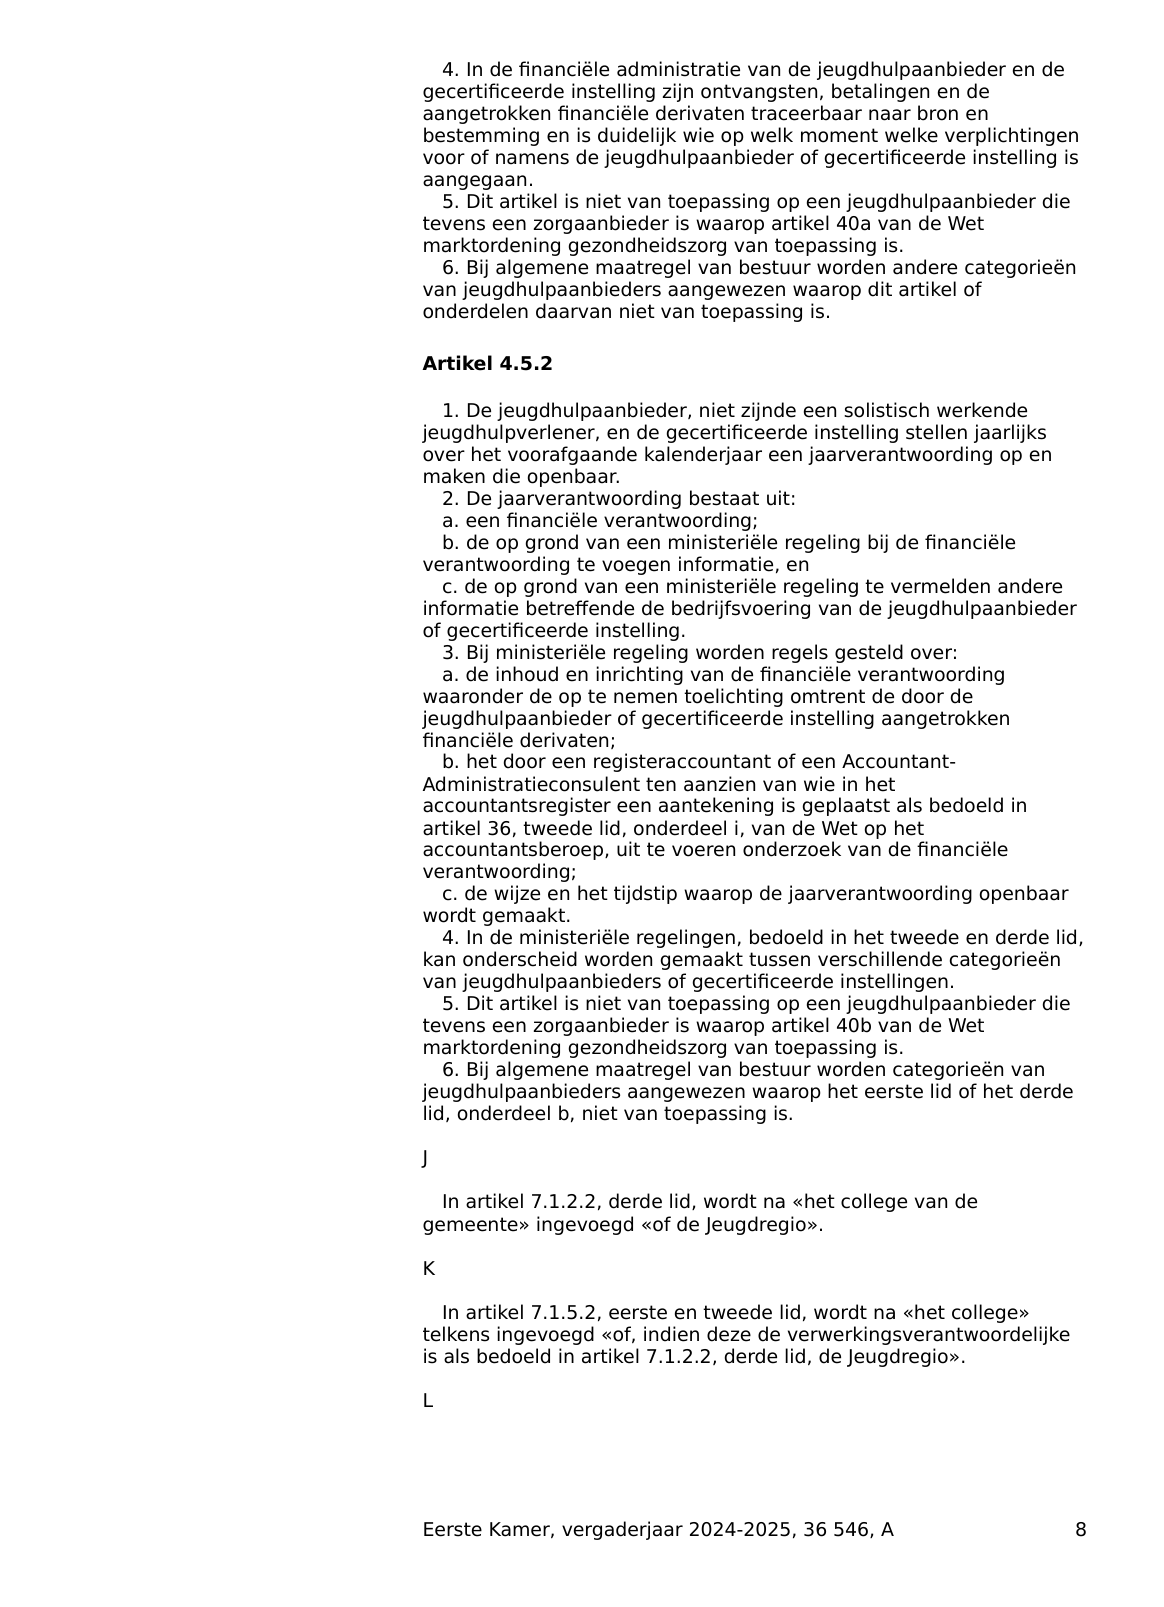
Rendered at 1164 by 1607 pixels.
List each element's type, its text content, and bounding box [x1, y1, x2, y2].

text L [422, 1390, 1087, 1412]
text a. een financiële verantwoording; [422, 510, 1087, 532]
text 4. In de financiële administratie van de jeugdhulpaanbieder en de gecertificeerde instelling zijn ontvangsten, betalingen en de aangetrokken financiële derivaten traceerbaar naar bron en bestemming en is duidelijk wie op welk moment welke verplichtingen voor of namens de jeugdhulpaanbieder of gecertificeerde instelling is aangegaan. [422, 59, 1087, 191]
text In artikel 7.1.5.2, eerste en tweede lid, wordt na «het college» telkens ingevoegd «of, indien deze de verwerkingsverantwoordelijke is als bedoeld in artikel 7.1.2.2, derde lid, de Jeugdregio». [422, 1302, 1087, 1368]
text 6. Bij algemene maatregel van bestuur worden categorieën van jeugdhulpaanbieders aangewezen waarop het eerste lid of het derde lid, onderdeel b, niet van toepassing is. [422, 1059, 1087, 1125]
subtitle Artikel 4.5.2 [422, 353, 1087, 375]
text In artikel 7.1.2.2, derde lid, wordt na «het college van de gemeente» ingevoegd «of de Jeugdregio». [422, 1191, 1087, 1235]
text 1. De jeugdhulpaanbieder, niet zijnde een solistisch werkende jeugdhulpverlener, en de gecertificeerde instelling stellen jaarlijks over het voorafgaande kalenderjaar een jaarverantwoording op en maken die openbaar. [422, 400, 1087, 488]
text 3. Bij ministeriële regeling worden regels gesteld over: [422, 642, 1087, 663]
text b. het door een registeraccountant of een Accountant- Administratieconsulent ten aanzien van wie in het accountantsregister een aantekening is geplaatst als bedoeld in artikel 36, tweede lid, onderdeel i, van de Wet op het accountantsberoep, uit te voeren onderzoek van de financiële verantwoording; [422, 751, 1087, 883]
text a. de inhoud en inrichting van de financiële verantwoording waaronder de op te nemen toelichting omtrent de door de jeugdhulpaanbieder of gecertificeerde instelling aangetrokken financiële derivaten; [422, 663, 1087, 751]
text 2. De jaarverantwoording bestaat uit: [422, 488, 1087, 510]
text 6. Bij algemene maatregel van bestuur worden andere categorieën van jeugdhulpaanbieders aangewezen waarop dit artikel of onderdelen daarvan niet van toepassing is. [422, 257, 1087, 323]
text J [422, 1147, 1087, 1169]
text 4. In de ministeriële regelingen, bedoeld in het tweede en derde lid, kan onderscheid worden gemaakt tussen verschillende categorieën van jeugdhulpaanbieders of gecertificeerde instellingen. [422, 927, 1087, 993]
text c. de op grond van een ministeriële regeling te vermelden andere informatie betreffende de bedrijfsvoering van de jeugdhulpaanbieder of gecertificeerde instelling. [422, 576, 1087, 642]
text 5. Dit artikel is niet van toepassing op een jeugdhulpaanbieder die tevens een zorgaanbieder is waarop artikel 40a van de Wet marktordening gezondheidszorg van toepassing is. [422, 191, 1087, 257]
text K [422, 1258, 1087, 1279]
text c. de wijze en het tijdstip waarop de jaarverantwoording openbaar wordt gemaakt. [422, 883, 1087, 927]
text 5. Dit artikel is niet van toepassing op een jeugdhulpaanbieder die tevens een zorgaanbieder is waarop artikel 40b van de Wet marktordening gezondheidszorg van toepassing is. [422, 993, 1087, 1059]
text b. de op grond van een ministeriële regeling bij de financiële verantwoording te voegen informatie, en [422, 532, 1087, 576]
